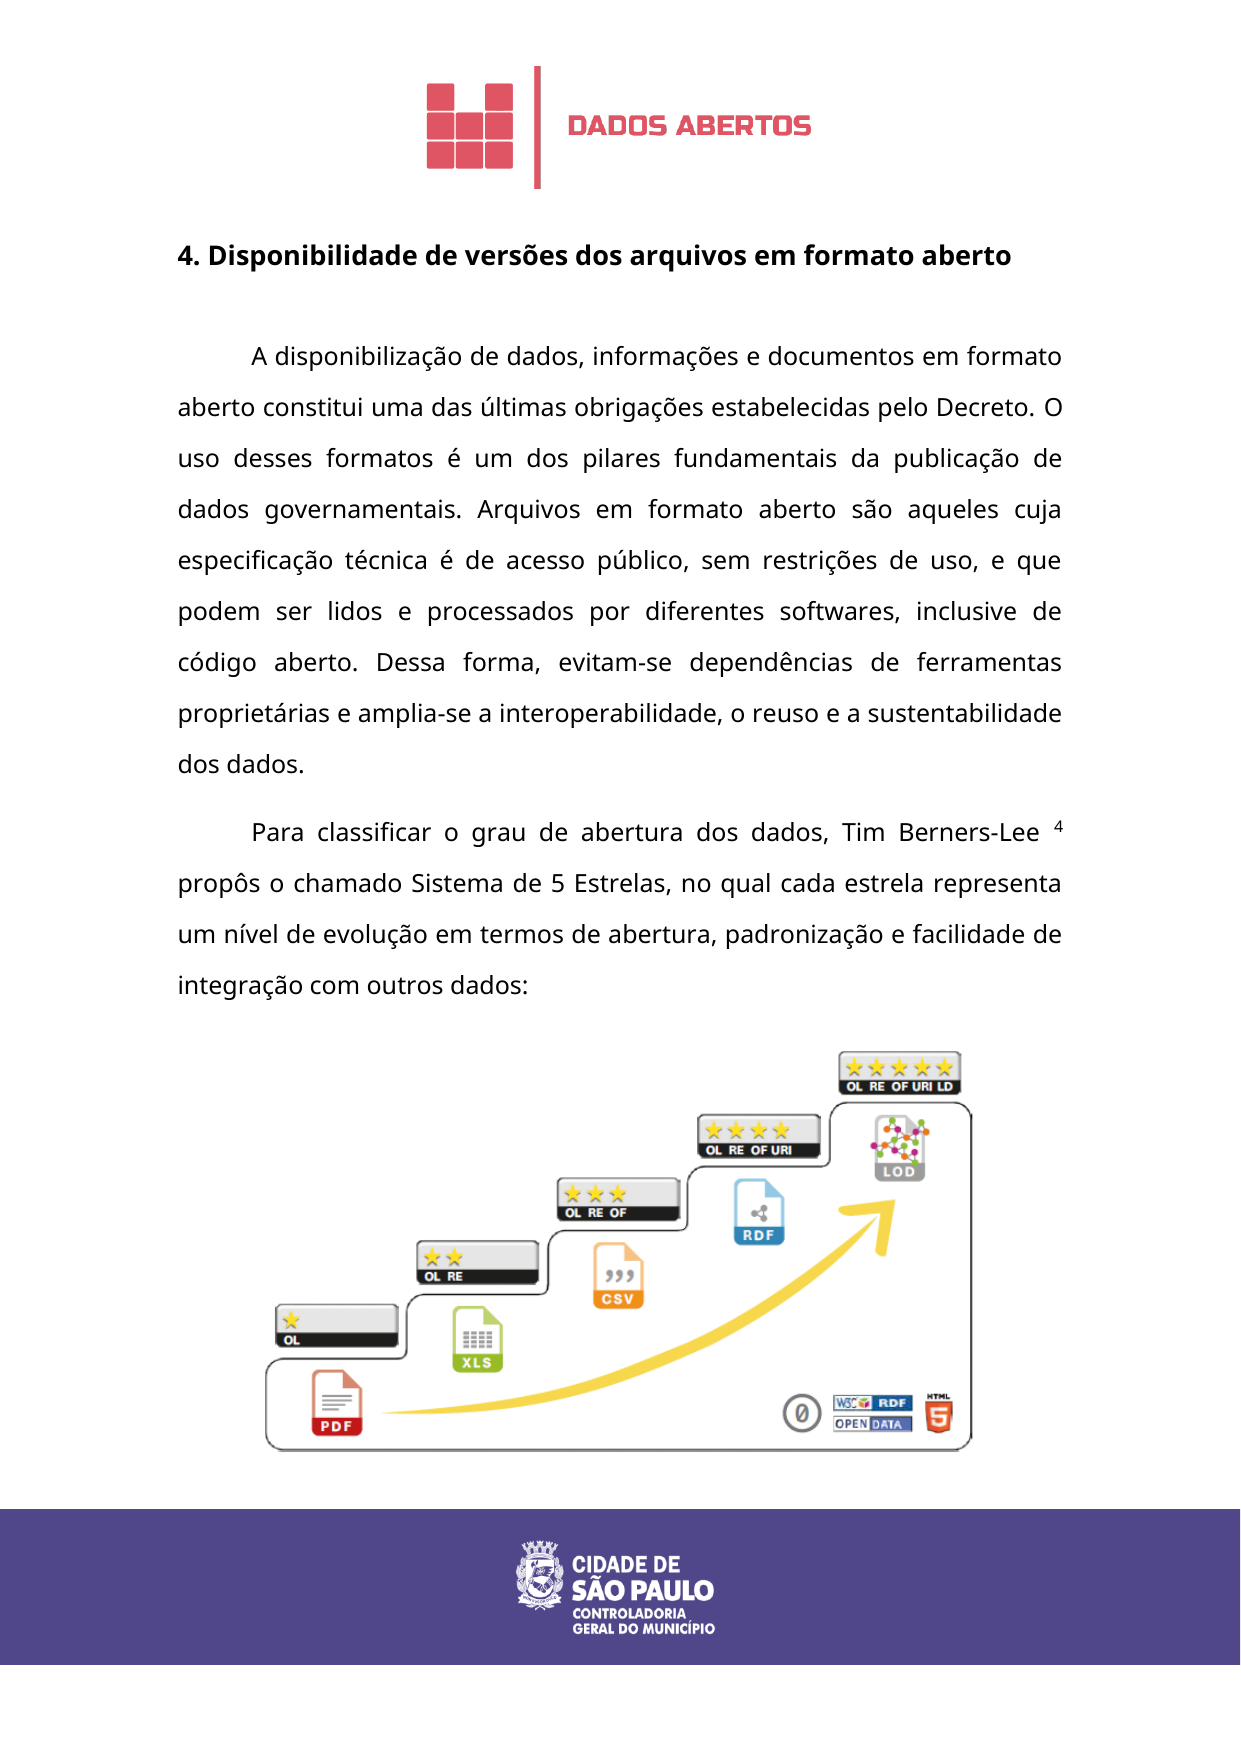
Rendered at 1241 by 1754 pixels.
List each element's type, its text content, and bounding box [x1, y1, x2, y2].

text Para classificar o grau de abertura dos dados, Tim Berners-Lee propôs o chamado Sistema de 5 Estrelas, no qual cada estrela representa um nível de evolução em termos de abertura, padronização e facilidade de integração com outros dados: [177, 815, 1063, 1002]
text 4. Disponibilidade de versões dos arquivos em formato aberto [177, 236, 1063, 273]
text A disponibilização de dados, informações e documentos em formato aberto constitui uma das últimas obrigações estabelecidas pelo Decreto. O uso desses formatos é um dos pilares fundamentais da publicação de dados governamentais. Arquivos em formato aberto são aqueles cuja especificação técnica é de acesso público, sem restrições de uso, e que podem ser lidos e processados por diferentes softwares, inclusive de código aberto. Dessa forma, evitam-se dependências de ferramentas proprietárias e amplia-se a interoperabilidade, o reuso e a sustentabilidade dos dados. [177, 339, 1063, 781]
